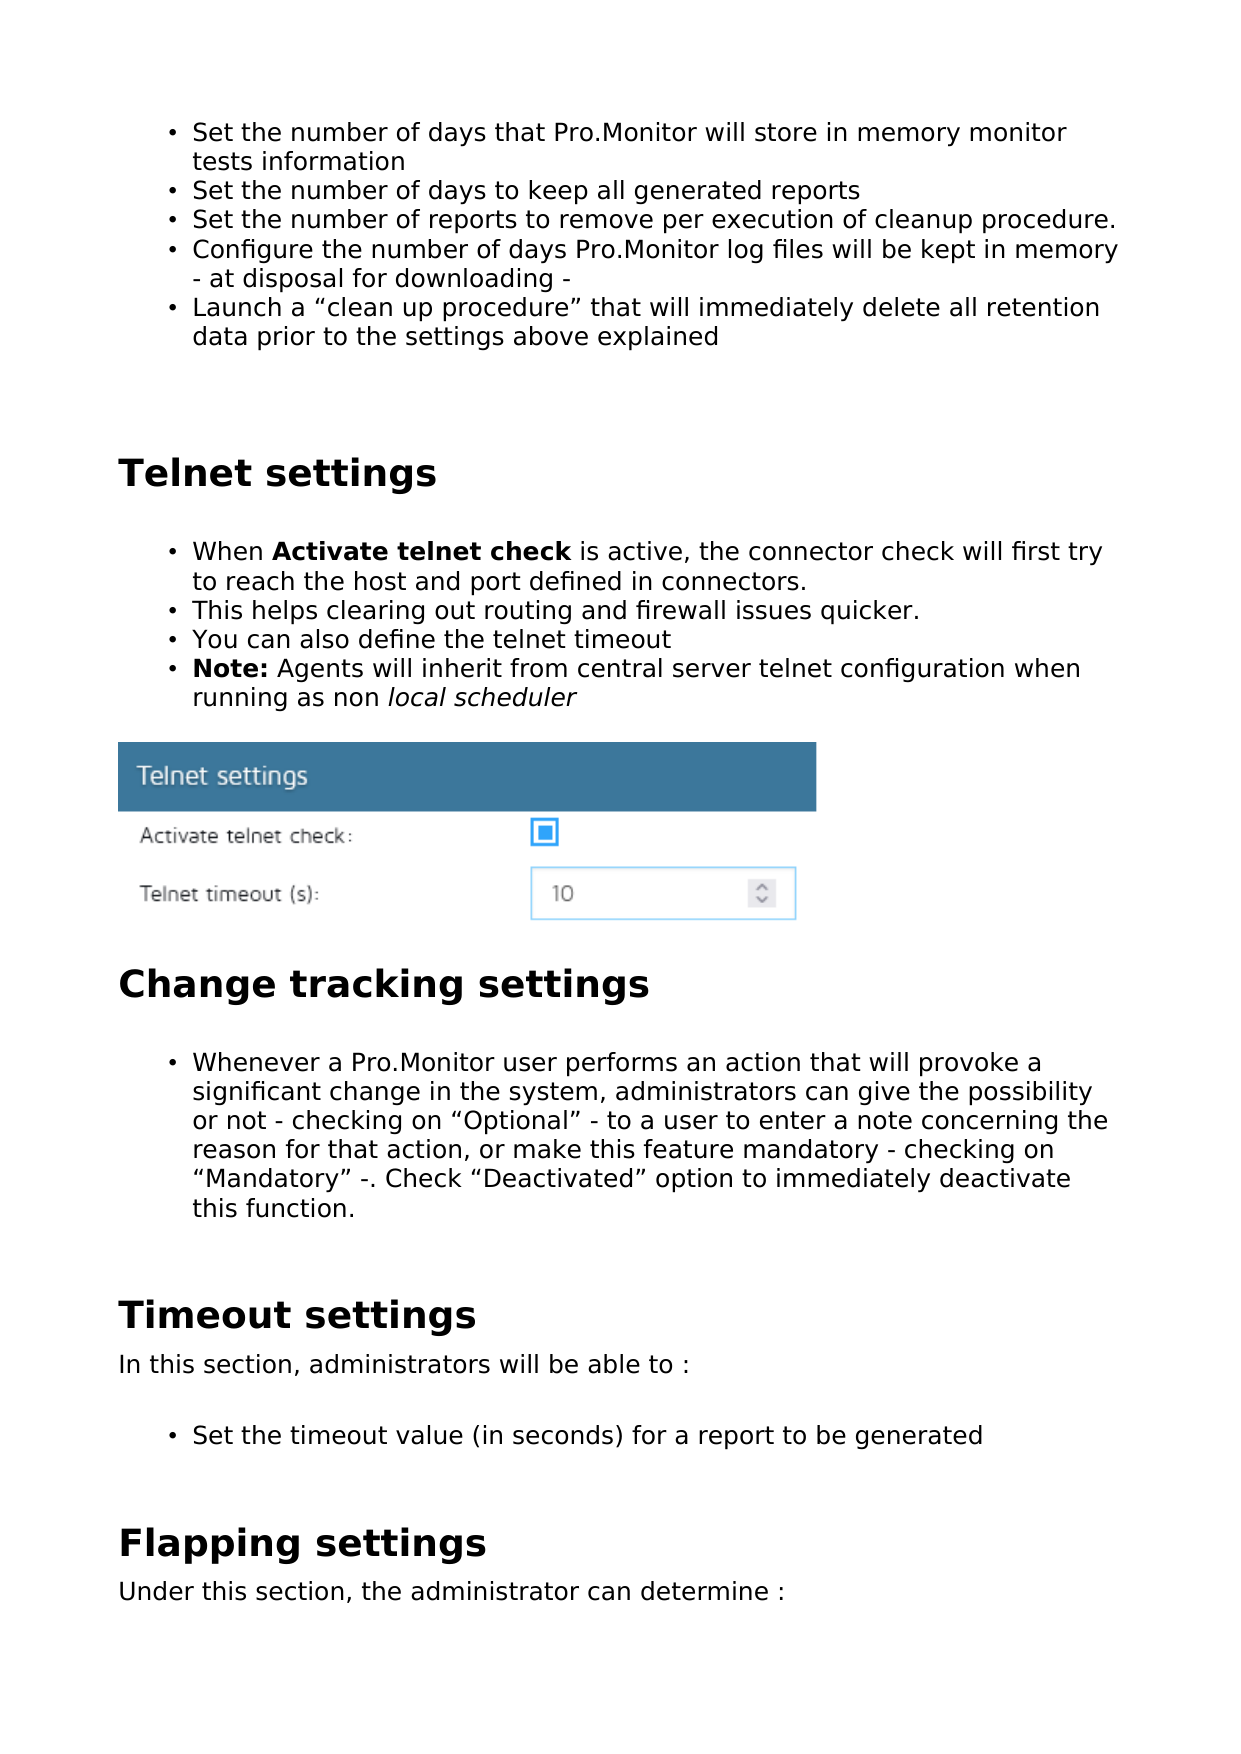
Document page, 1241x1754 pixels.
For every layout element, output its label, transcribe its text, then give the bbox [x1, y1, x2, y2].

picture [118, 742, 817, 925]
text In this section, administrators will be able to : [118, 1350, 1122, 1379]
list Set the timeout value (in seconds) for a report to be generated [177, 1421, 1122, 1450]
list Set the number of days that Pro.Monitor will store in memory monitor tests information [177, 118, 1122, 176]
list When Activate telnet check is active, the connector check will first try to reach the host and port defined in connectors. [177, 537, 1122, 596]
list You can also define the telnet timeout [177, 625, 1122, 654]
list Set the number of days to keep all generated reports [177, 176, 1122, 206]
list This helps clearing out routing and firewall issues quicker. [177, 596, 1122, 625]
list Whenever a Pro.Monitor user performs an action that will provoke a significant change in the system, administrators can give the possibility or not - checking on “Optional” - to a user to enter a note concerning the reason for that action, or make this feature mandatory - checking on “Mandatory” -. Check “Deactivated” option to immediately deactivate this function. [177, 1048, 1122, 1223]
subtitle Telnet settings [118, 452, 1122, 496]
list Configure the number of days Pro.Monitor log files will be kept in memory - at disposal for downloading - [177, 235, 1122, 293]
text Under this section, the administrator can determine : [118, 1577, 1122, 1607]
subtitle Flapping settings [118, 1521, 1122, 1565]
list Note: Agents will inherit from central server telnet configuration when running as non local scheduler [177, 654, 1122, 712]
list Set the number of reports to remove per execution of cleanup procedure. [177, 206, 1122, 235]
list Launch a “clean up procedure” that will immediately delete all retention data prior to the settings above explained [177, 293, 1122, 351]
subtitle Change tracking settings [118, 962, 1122, 1006]
subtitle Timeout settings [118, 1294, 1122, 1337]
